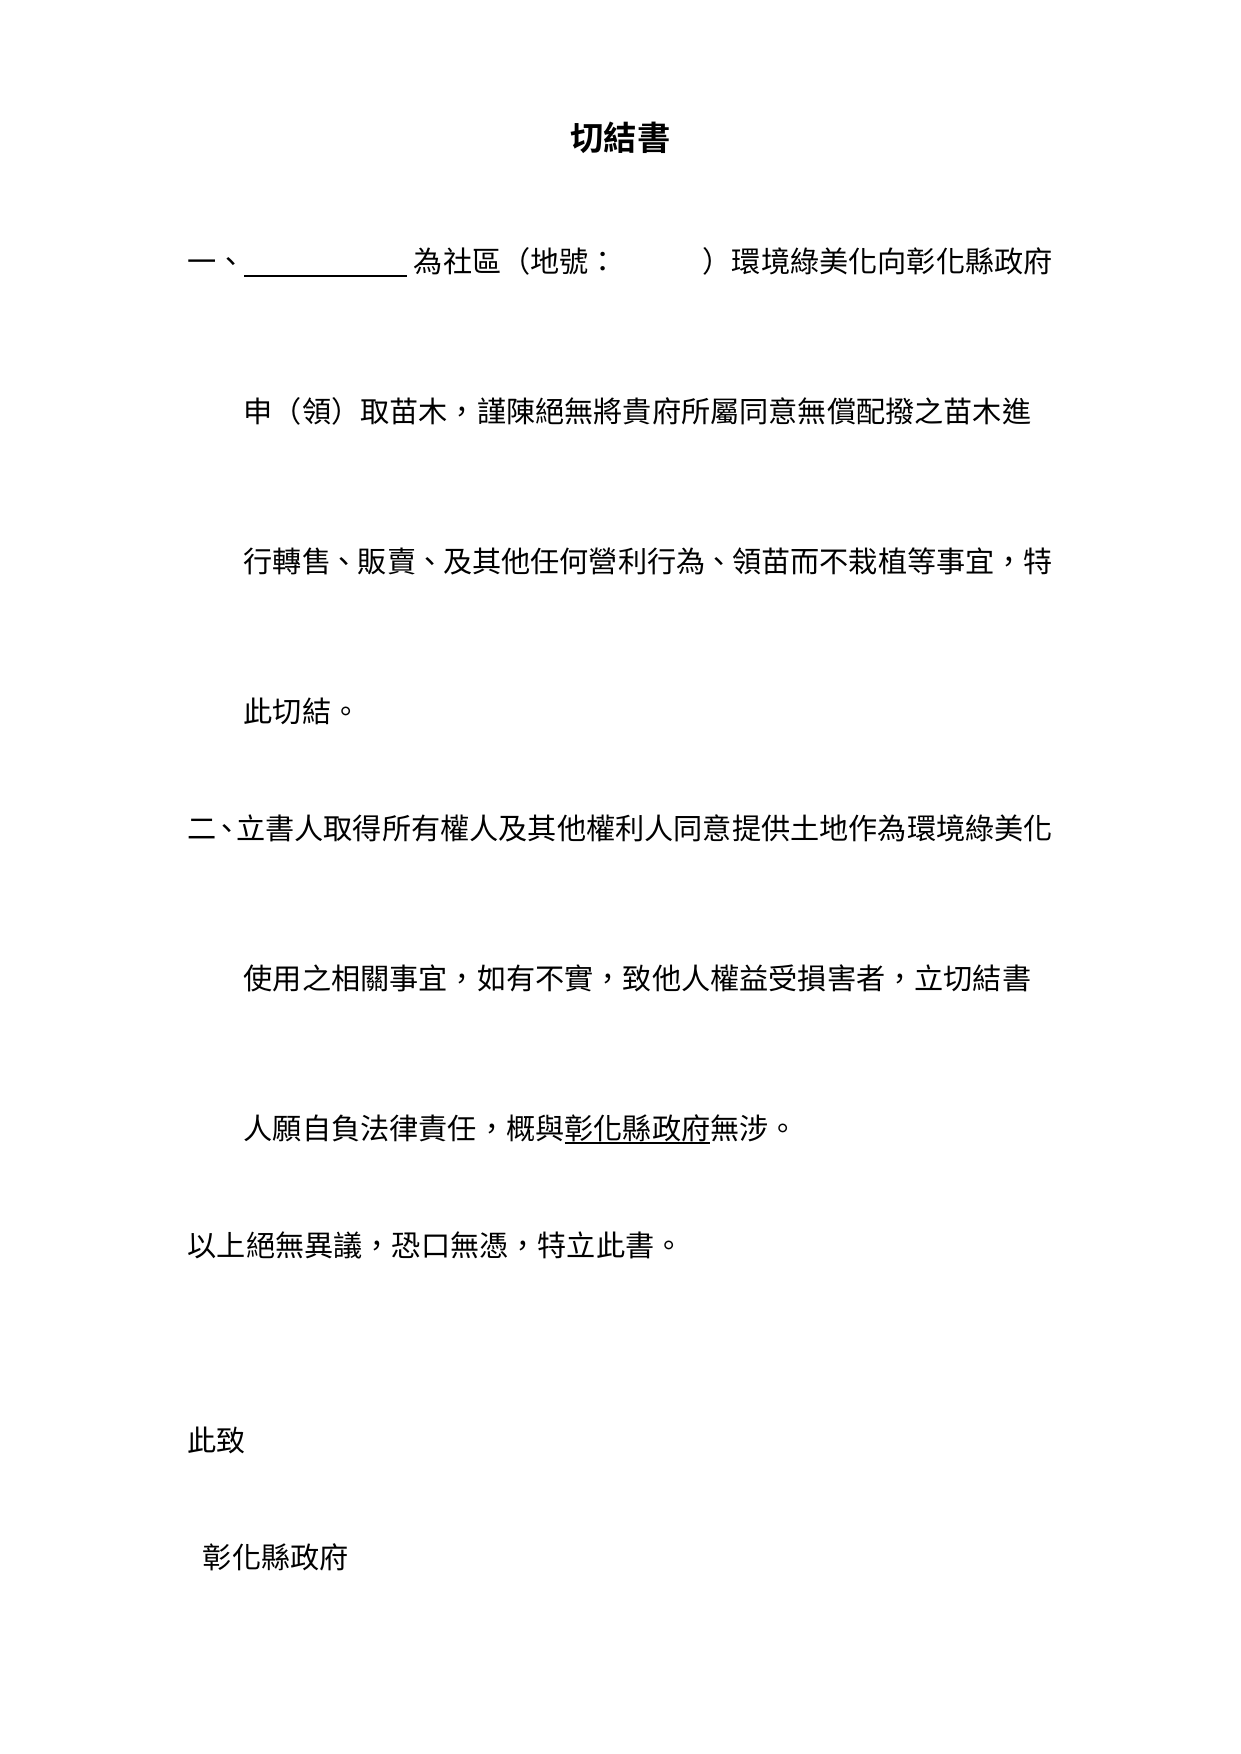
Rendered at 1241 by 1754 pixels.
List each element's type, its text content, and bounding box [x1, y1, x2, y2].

text 以上絕無異議，恐口無憑，特立此書。 [187, 1207, 1053, 1282]
text 一、 為社區（地號： ）環境綠美化向彰化縣政府申（領）取苗木，謹陳絕無將貴府所屬同意無償配撥之苗木進行轉售、販賣、及其他任何營利行為、領苗而不栽植等事宜，特此切結。 [187, 222, 1053, 747]
text 彰化縣政府 [187, 1518, 1053, 1593]
text 二、立書人取得所有權人及其他權利人同意提供土地作為環境綠美化使用之相關事宜，如有不實，致他人權益受損害者，立切結書人願自負法律責任，概與彰化縣政府無涉。 [187, 789, 1053, 1164]
text 切結書 [187, 99, 1053, 174]
text 此致 [187, 1401, 1053, 1476]
